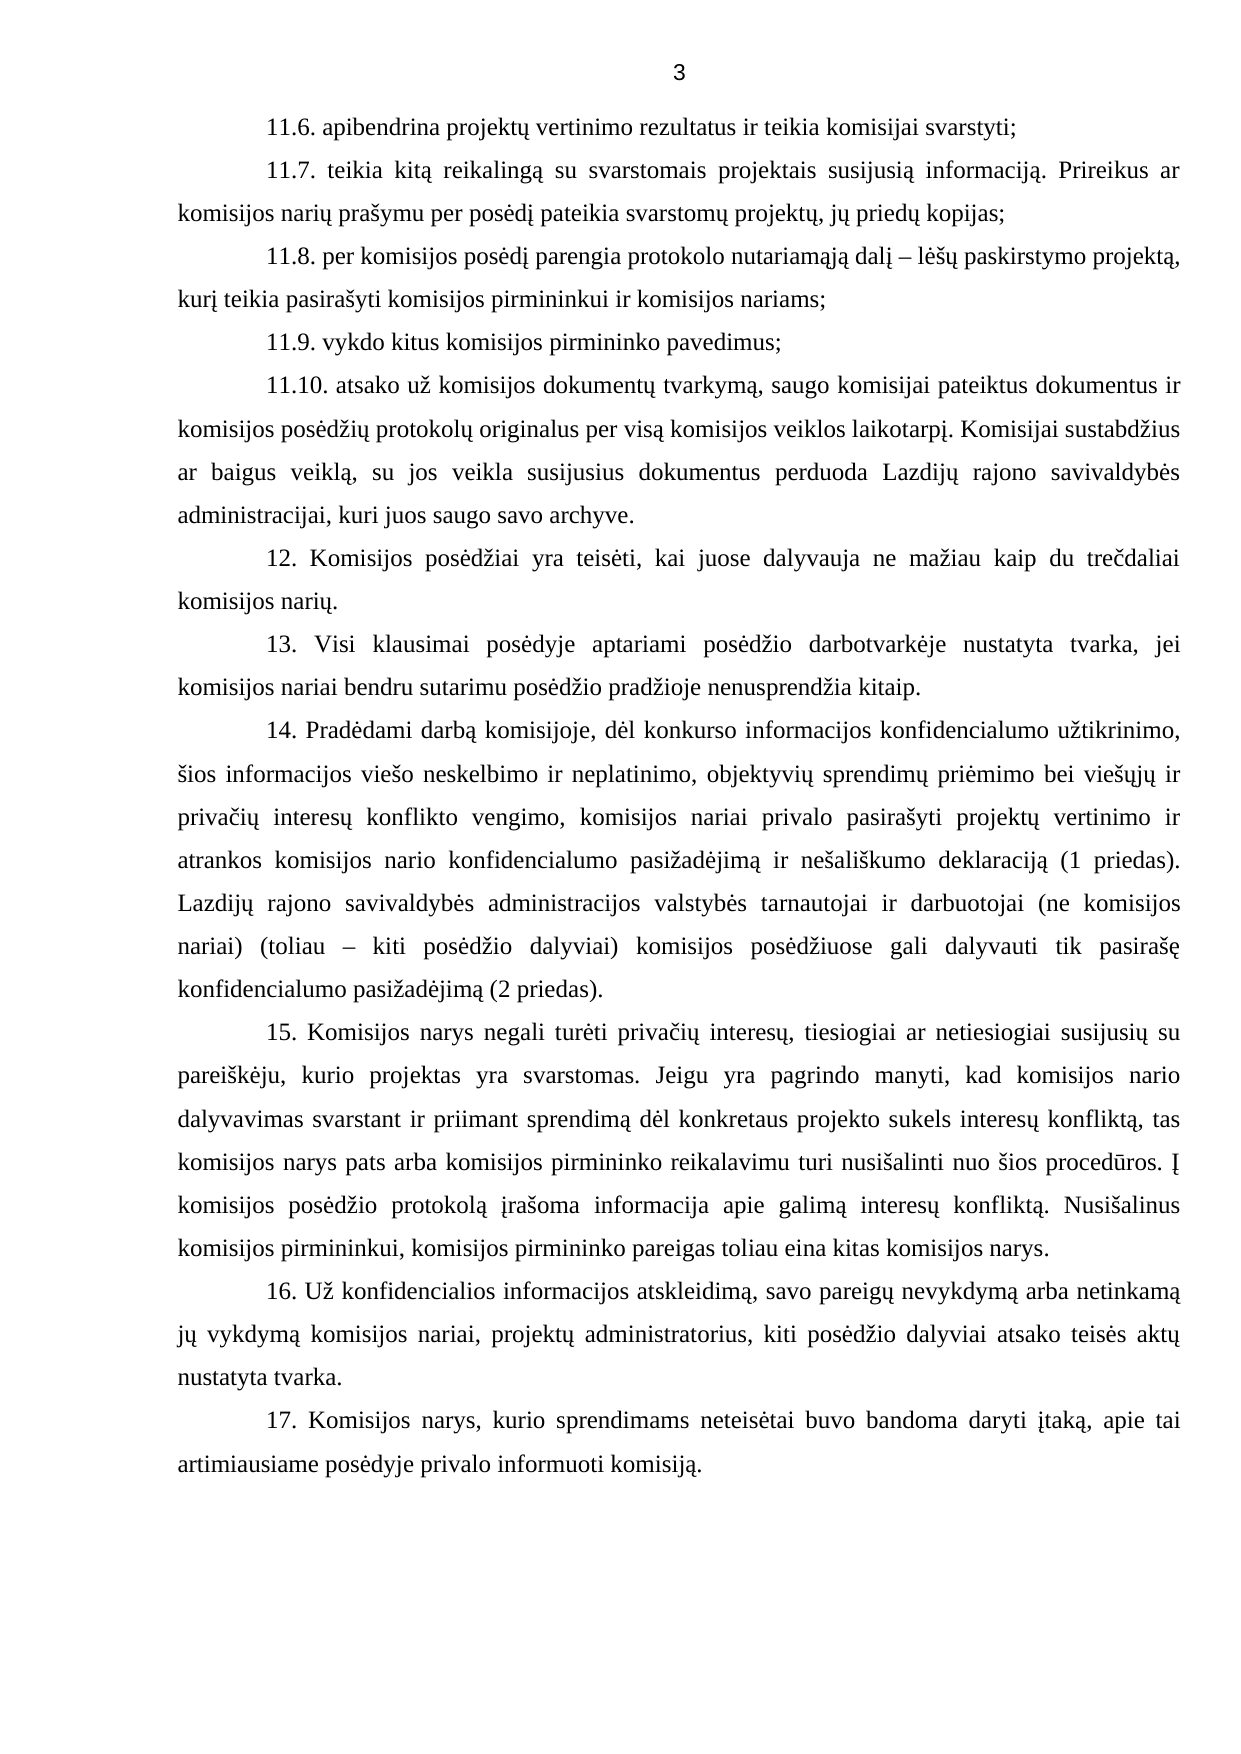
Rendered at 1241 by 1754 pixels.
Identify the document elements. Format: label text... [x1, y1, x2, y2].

text 15. Komisijos narys negali turėti privačių interesų, tiesiogiai ar netiesiogiai susijusių su pareiškėju, kurio projektas yra svarstomas. Jeigu yra pagrindo manyti, kad komisijos nario dalyvavimas svarstant ir priimant sprendimą dėl konkretaus projekto sukels interesų konfliktą, tas komisijos narys pats arba komisijos pirmininko reikalavimu turi nusišalinti nuo šios procedūros. Į komisijos posėdžio protokolą įrašoma informacija apie galimą interesų konfliktą. Nusišalinus komisijos pirmininkui, komisijos pirmininko pareigas toliau eina kitas komisijos narys. [177, 1017, 1181, 1262]
text 14. Pradėdami darbą komisijoje, dėl konkurso informacijos konfidencialumo užtikrinimo, šios informacijos viešo neskelbimo ir neplatinimo, objektyvių sprendimų priėmimo bei viešųjų ir privačių interesų konflikto vengimo, komisijos nariai privalo pasirašyti projektų vertinimo ir atrankos komisijos nario konfidencialumo pasižadėjimą ir nešališkumo deklaraciją (1 priedas). Lazdijų rajono savivaldybės administracijos valstybės tarnautojai ir darbuotojai (ne komisijos nariai) (toliau – kiti posėdžio dalyviai) komisijos posėdžiuose gali dalyvauti tik pasirašę konfidencialumo pasižadėjimą (2 priedas). [177, 716, 1181, 1003]
text 11.6. apibendrina projektų vertinimo rezultatus ir teikia komisijai svarstyti; [177, 112, 1181, 141]
text 13. Visi klausimai posėdyje aptariami posėdžio darbotvarkėje nustatyta tvarka, jei komisijos nariai bendru sutarimu posėdžio pradžioje nenusprendžia kitaip. [177, 629, 1181, 701]
text 11.7. teikia kitą reikalingą su svarstomais projektais susijusią informaciją. Prireikus ar komisijos narių prašymu per posėdį pateikia svarstomų projektų, jų priedų kopijas; [177, 155, 1181, 227]
text 11.8. per komisijos posėdį parengia protokolo nutariamąją dalį – lėšų paskirstymo projektą, kurį teikia pasirašyti komisijos pirmininkui ir komisijos nariams; [177, 241, 1181, 313]
text 11.10. atsako už komisijos dokumentų tvarkymą, saugo komisijai pateiktus dokumentus ir komisijos posėdžių protokolų originalus per visą komisijos veiklos laikotarpį. Komisijai sustabdžius ar baigus veiklą, su jos veikla susijusius dokumentus perduoda Lazdijų rajono savivaldybės administracijai, kuri juos saugo savo archyve. [177, 371, 1181, 529]
text 17. Komisijos narys, kurio sprendimams neteisėtai buvo bandoma daryti įtaką, apie tai artimiausiame posėdyje privalo informuoti komisiją. [177, 1406, 1181, 1477]
text 11.9. vykdo kitus komisijos pirmininko pavedimus; [177, 327, 1181, 356]
text 16. Už konfidencialios informacijos atskleidimą, savo pareigų nevykdymą arba netinkamą jų vykdymą komisijos nariai, projektų administratorius, kiti posėdžio dalyviai atsako teisės aktų nustatyta tvarka. [177, 1276, 1181, 1391]
text 12. Komisijos posėdžiai yra teisėti, kai juose dalyvauja ne mažiau kaip du trečdaliai komisijos narių. [177, 543, 1181, 615]
